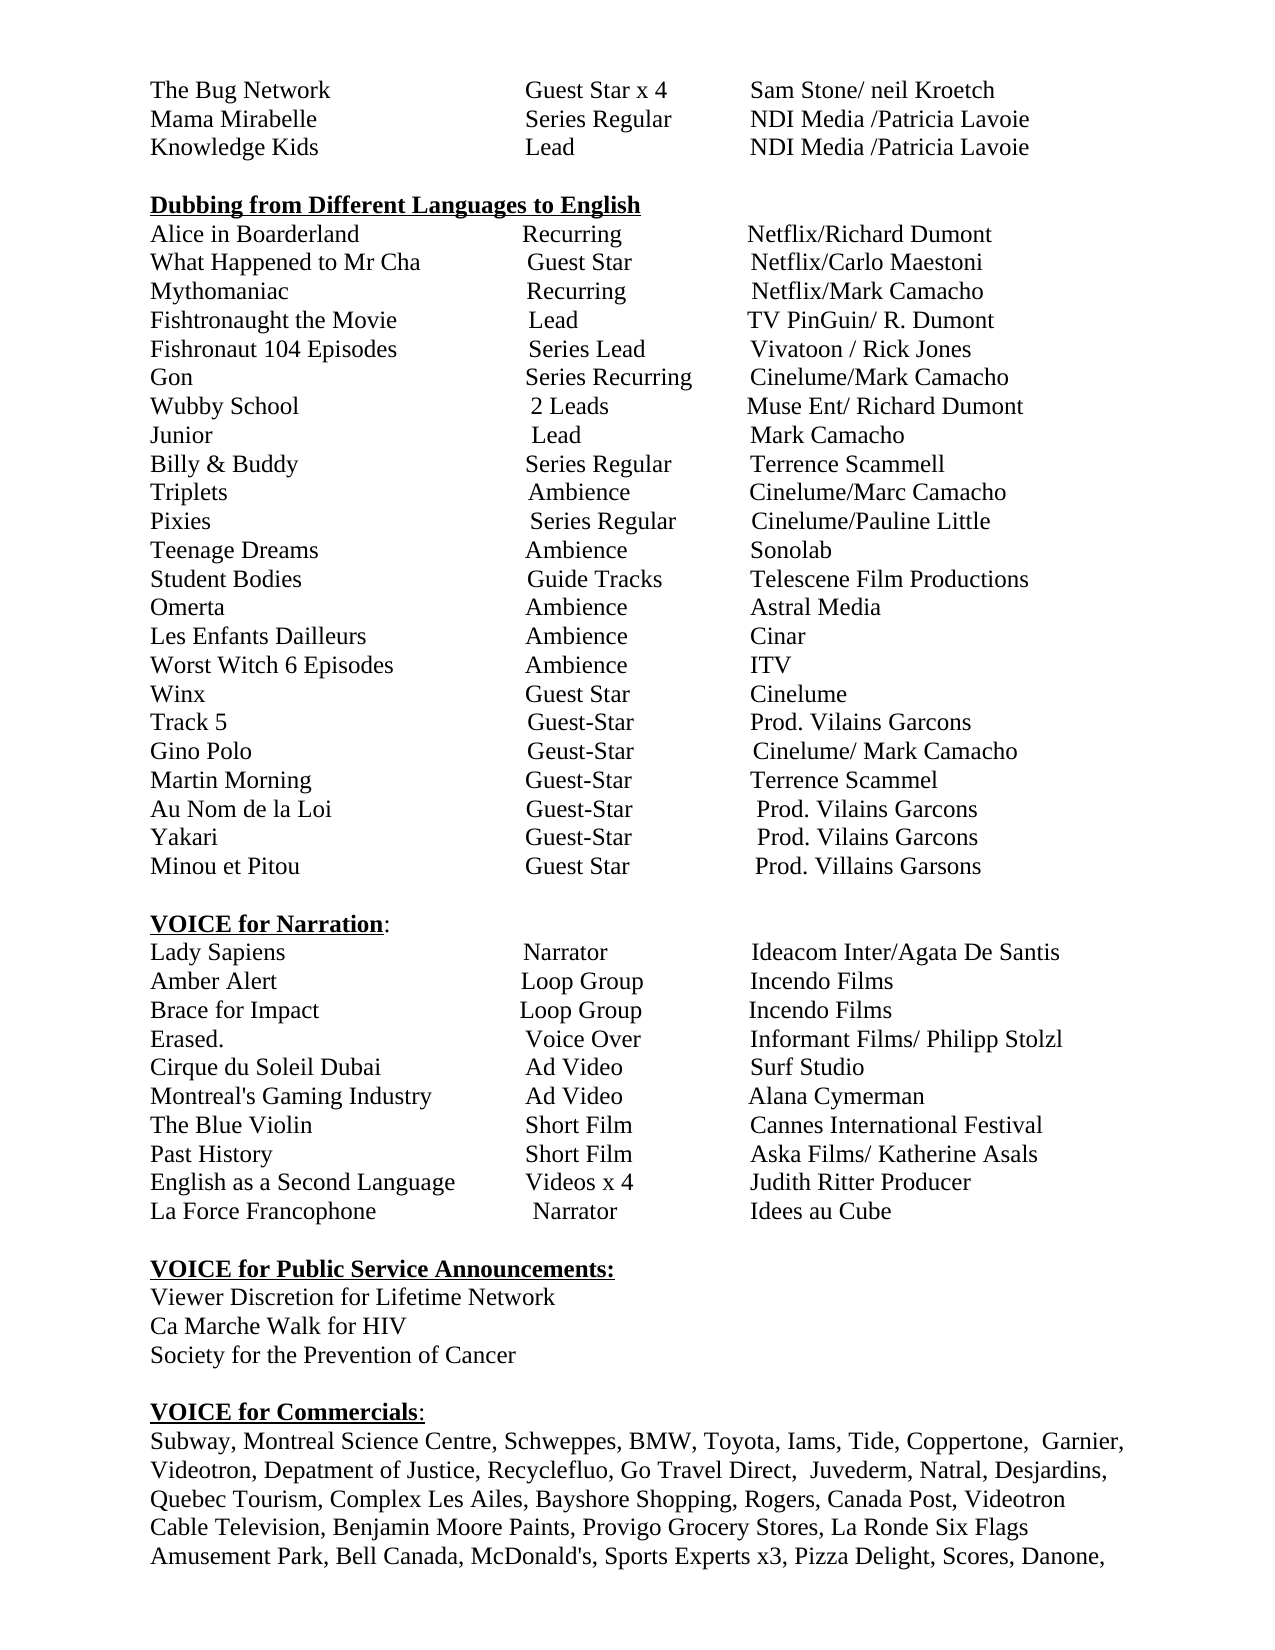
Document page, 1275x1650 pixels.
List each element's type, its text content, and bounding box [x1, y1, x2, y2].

text VOICE for Commercials: [150, 1397, 1125, 1426]
text Winx Guest Star Cinelume [150, 679, 1125, 707]
text Minou et Pitou Guest Star Prod. Villains Garsons [150, 851, 1125, 880]
text The Blue Violin Short Film Cannes International Festival [150, 1110, 1125, 1139]
text Pixies Series Regular Cinelume/Pauline Little [150, 506, 1125, 535]
text Society for the Prevention of Cancer [150, 1340, 1125, 1369]
text Wubby School 2 Leads Muse Ent/ Richard Dumont [150, 391, 1125, 420]
text Yakari Guest-Star Prod. Vilains Garcons [150, 822, 1125, 851]
text Mythomaniac Recurring Netflix/Mark Camacho [150, 276, 1125, 305]
text Dubbing from Different Languages to English [150, 190, 1125, 219]
text Au Nom de la Loi Guest-Star Prod. Vilains Garcons [150, 794, 1125, 822]
text Gon Series Recurring Cinelume/Mark Camacho [150, 362, 1125, 391]
text Lady Sapiens Narrator Ideacom Inter/Agata De Santis [150, 937, 1125, 966]
text Omerta Ambience Astral Media [150, 592, 1125, 621]
text Alice in Boarderland Recurring Netflix/Richard Dumont [150, 219, 1125, 247]
text Worst Witch 6 Episodes Ambience ITV [150, 650, 1125, 679]
text Brace for Impact Loop Group Incendo Films [150, 995, 1125, 1024]
text La Force Francophone Narrator Idees au Cube [150, 1196, 1125, 1225]
text Fishronaut 104 Episodes Series Lead Vivatoon / Rick Jones [150, 334, 1125, 362]
text Teenage Dreams Ambience Sonolab [150, 535, 1125, 564]
text Ca Marche Walk for HIV [150, 1311, 1125, 1340]
text English as a Second Language Videos x 4 Judith Ritter Producer [150, 1167, 1125, 1196]
text Gino Polo Geust-Star Cinelume/ Mark Camacho [150, 736, 1125, 765]
text Fishtronaught the Movie Lead TV PinGuin/ R. Dumont [150, 305, 1125, 334]
text Track 5 Guest-Star Prod. Vilains Garcons [150, 707, 1125, 736]
text Triplets Ambience Cinelume/Marc Camacho [150, 477, 1125, 506]
text VOICE for Narration: [150, 909, 1125, 937]
text Knowledge Kids Lead NDI Media /Patricia Lavoie [150, 132, 1125, 161]
text Viewer Discretion for Lifetime Network [150, 1282, 1125, 1311]
text Cirque du Soleil Dubai Ad Video Surf Studio [150, 1052, 1125, 1081]
text Martin Morning Guest-Star Terrence Scammel [150, 765, 1125, 794]
text Les Enfants Dailleurs Ambience Cinar [150, 621, 1125, 650]
text VOICE for Public Service Announcements: [150, 1254, 1125, 1282]
text Amber Alert Loop Group Incendo Films [150, 966, 1125, 995]
text What Happened to Mr Cha Guest Star Netflix/Carlo Maestoni [150, 247, 1125, 276]
text Student Bodies Guide Tracks Telescene Film Productions [150, 564, 1125, 592]
text Subway, Montreal Science Centre, Schweppes, BMW, Toyota, Iams, Tide, Coppertone, Garnier, Videotron, Depatment of Justice, Recyclefluo, Go Travel Direct, Juvederm, Natral, Desjardins, Quebec Tourism, Complex Les Ailes, Bayshore Shopping, Rogers, Canada Post, Videotron Cable Television, Benjamin Moore Paints, Provigo Grocery Stores, La Ronde Six Flags Amusement Park, Bell Canada, McDonald's, Sports Experts x3, Pizza Delight, Scores, Danone, [150, 1426, 1125, 1570]
text Junior Lead Mark Camacho [150, 420, 1125, 449]
text The Bug Network Guest Star x 4 Sam Stone/ neil Kroetch [150, 75, 1125, 104]
text Erased. Voice Over Informant Films/ Philipp Stolzl [150, 1024, 1125, 1052]
text Billy & Buddy Series Regular Terrence Scammell [150, 449, 1125, 477]
text Past History Short Film Aska Films/ Katherine Asals [150, 1139, 1125, 1167]
text Montreal's Gaming Industry Ad Video Alana Cymerman [150, 1081, 1125, 1110]
text Mama Mirabelle Series Regular NDI Media /Patricia Lavoie [150, 104, 1125, 132]
